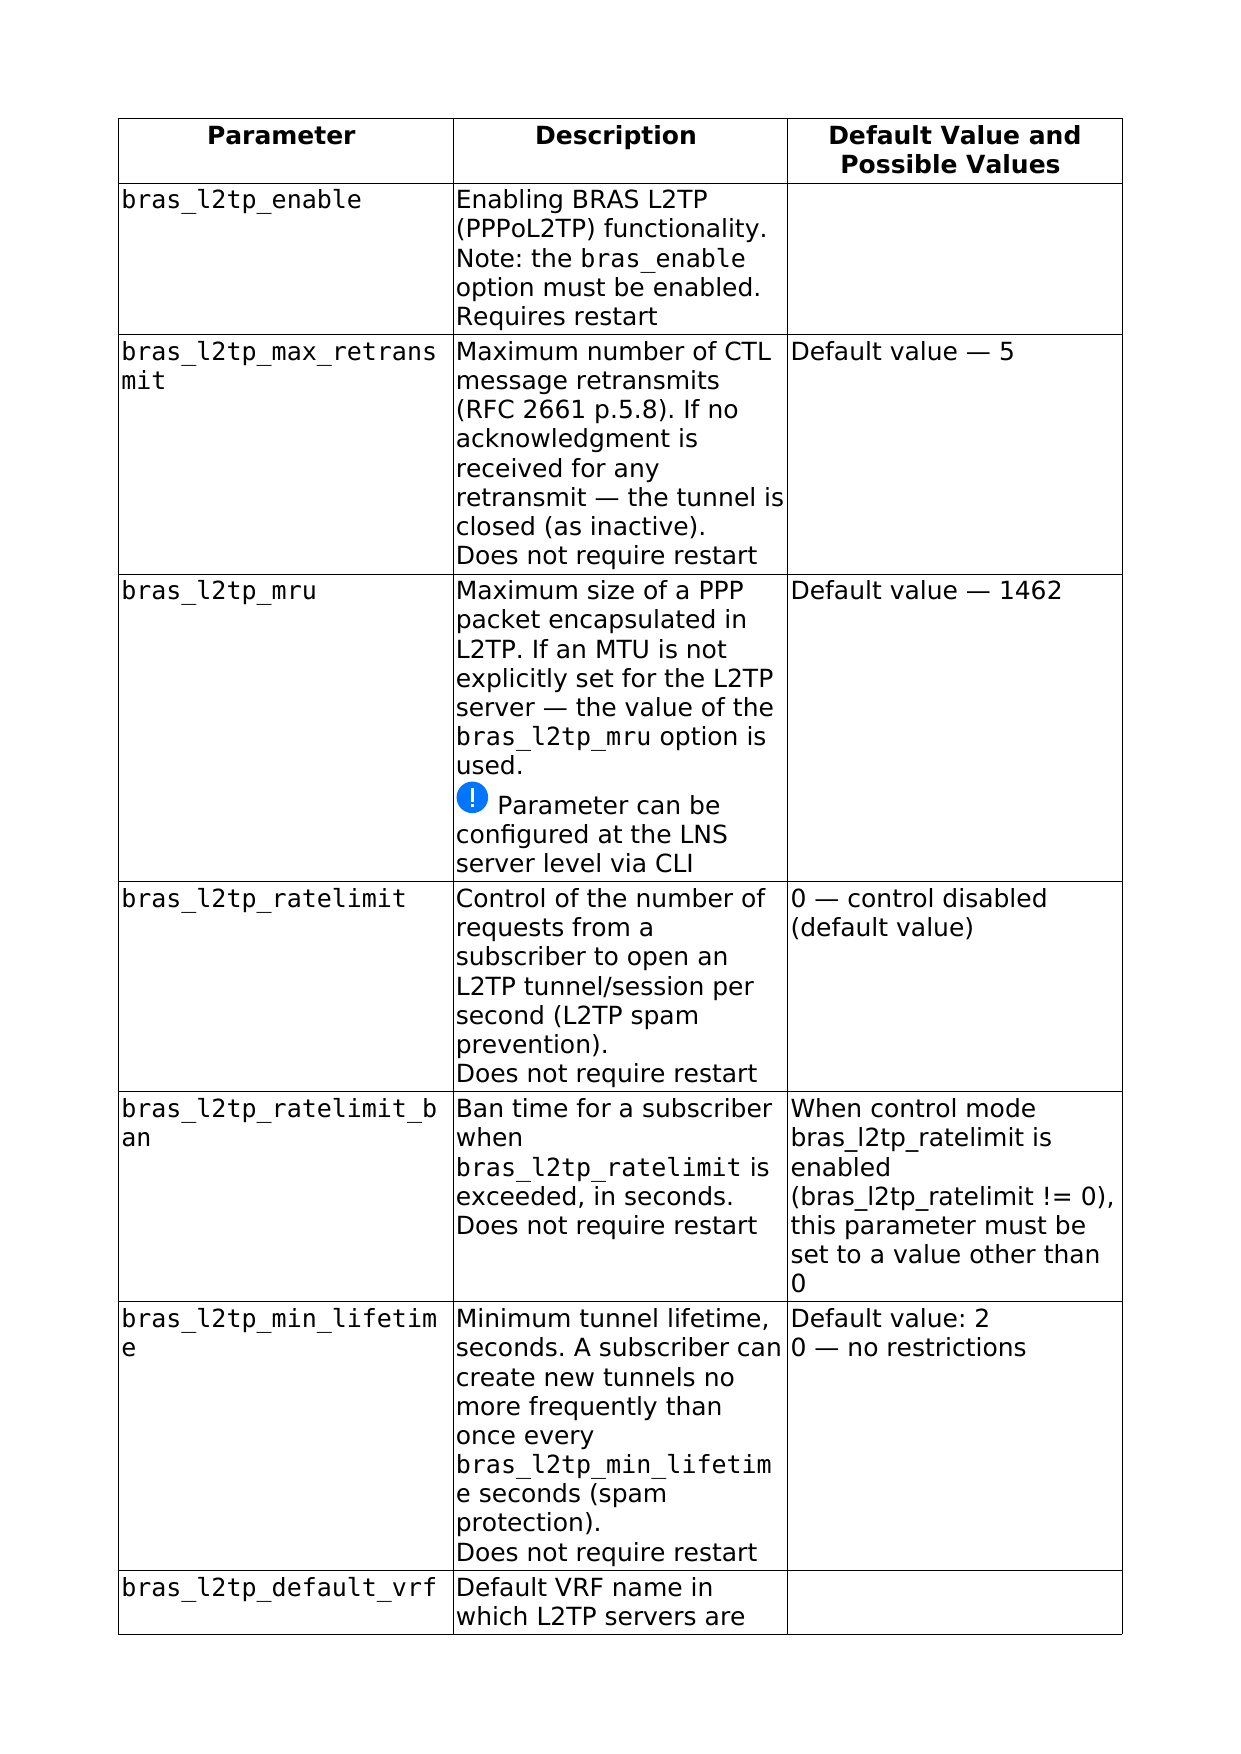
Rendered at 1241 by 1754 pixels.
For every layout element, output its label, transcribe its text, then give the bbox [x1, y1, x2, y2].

table_cell bras_l2tp_default_vrf [119, 1571, 453, 1634]
table_cell When control mode bras_l2tp_ratelimit is enabled (bras_l2tp_ratelimit != 0), this parameter must be set to a value other than 0 [788, 1092, 1122, 1301]
table_cell 0 — control disabled (default value) [788, 882, 1122, 1091]
table_cell bras_l2tp_ratelimit [119, 882, 453, 1091]
table_cell bras_l2tp_max_retransmit [119, 335, 453, 573]
table_cell Default VRF name in which L2TP servers are [454, 1571, 787, 1634]
table_cell bras_l2tp_mru [119, 575, 453, 881]
table_header Parameter [119, 119, 453, 182]
table_cell Minimum tunnel lifetime, seconds. A subscriber can create new tunnels no more frequently than once every bras_l2tp_min_lifetime seconds (spam protection). Does not require restart [454, 1302, 787, 1570]
table_cell [788, 184, 1122, 334]
table_cell Default value — 1462 [788, 575, 1122, 881]
table_cell bras_l2tp_enable [119, 184, 453, 334]
table_cell Maximum size of a PPP packet encapsulated in L2TP. If an MTU is not explicitly set for the L2TP server — the value of the bras_l2tp_mru option is used. Parameter can be configured at the LNS server level via CLI [454, 575, 787, 881]
table_header Default Value and Possible Values [788, 119, 1122, 182]
table_cell bras_l2tp_ratelimit_ban [119, 1092, 453, 1301]
table_cell Default value: 2 0 — no restrictions [788, 1302, 1122, 1570]
table_cell Control of the number of requests from a subscriber to open an L2TP tunnel/session per second (L2TP spam prevention). Does not require restart [454, 882, 787, 1091]
table_cell Maximum number of CTL message retransmits (RFC 2661 p.5.8). If no acknowledgment is received for any retransmit — the tunnel is closed (as inactive). Does not require restart [454, 335, 787, 573]
table_header Description [454, 119, 787, 182]
table_cell Ban time for a subscriber when bras_l2tp_ratelimit is exceeded, in seconds. Does not require restart [454, 1092, 787, 1301]
table_cell bras_l2tp_min_lifetime [119, 1302, 453, 1570]
table_cell Default value — 5 [788, 335, 1122, 573]
table_cell [788, 1571, 1122, 1634]
table_cell Enabling BRAS L2TP (PPPoL2TP) functionality. Note: the bras_enable option must be enabled. Requires restart [454, 184, 787, 334]
